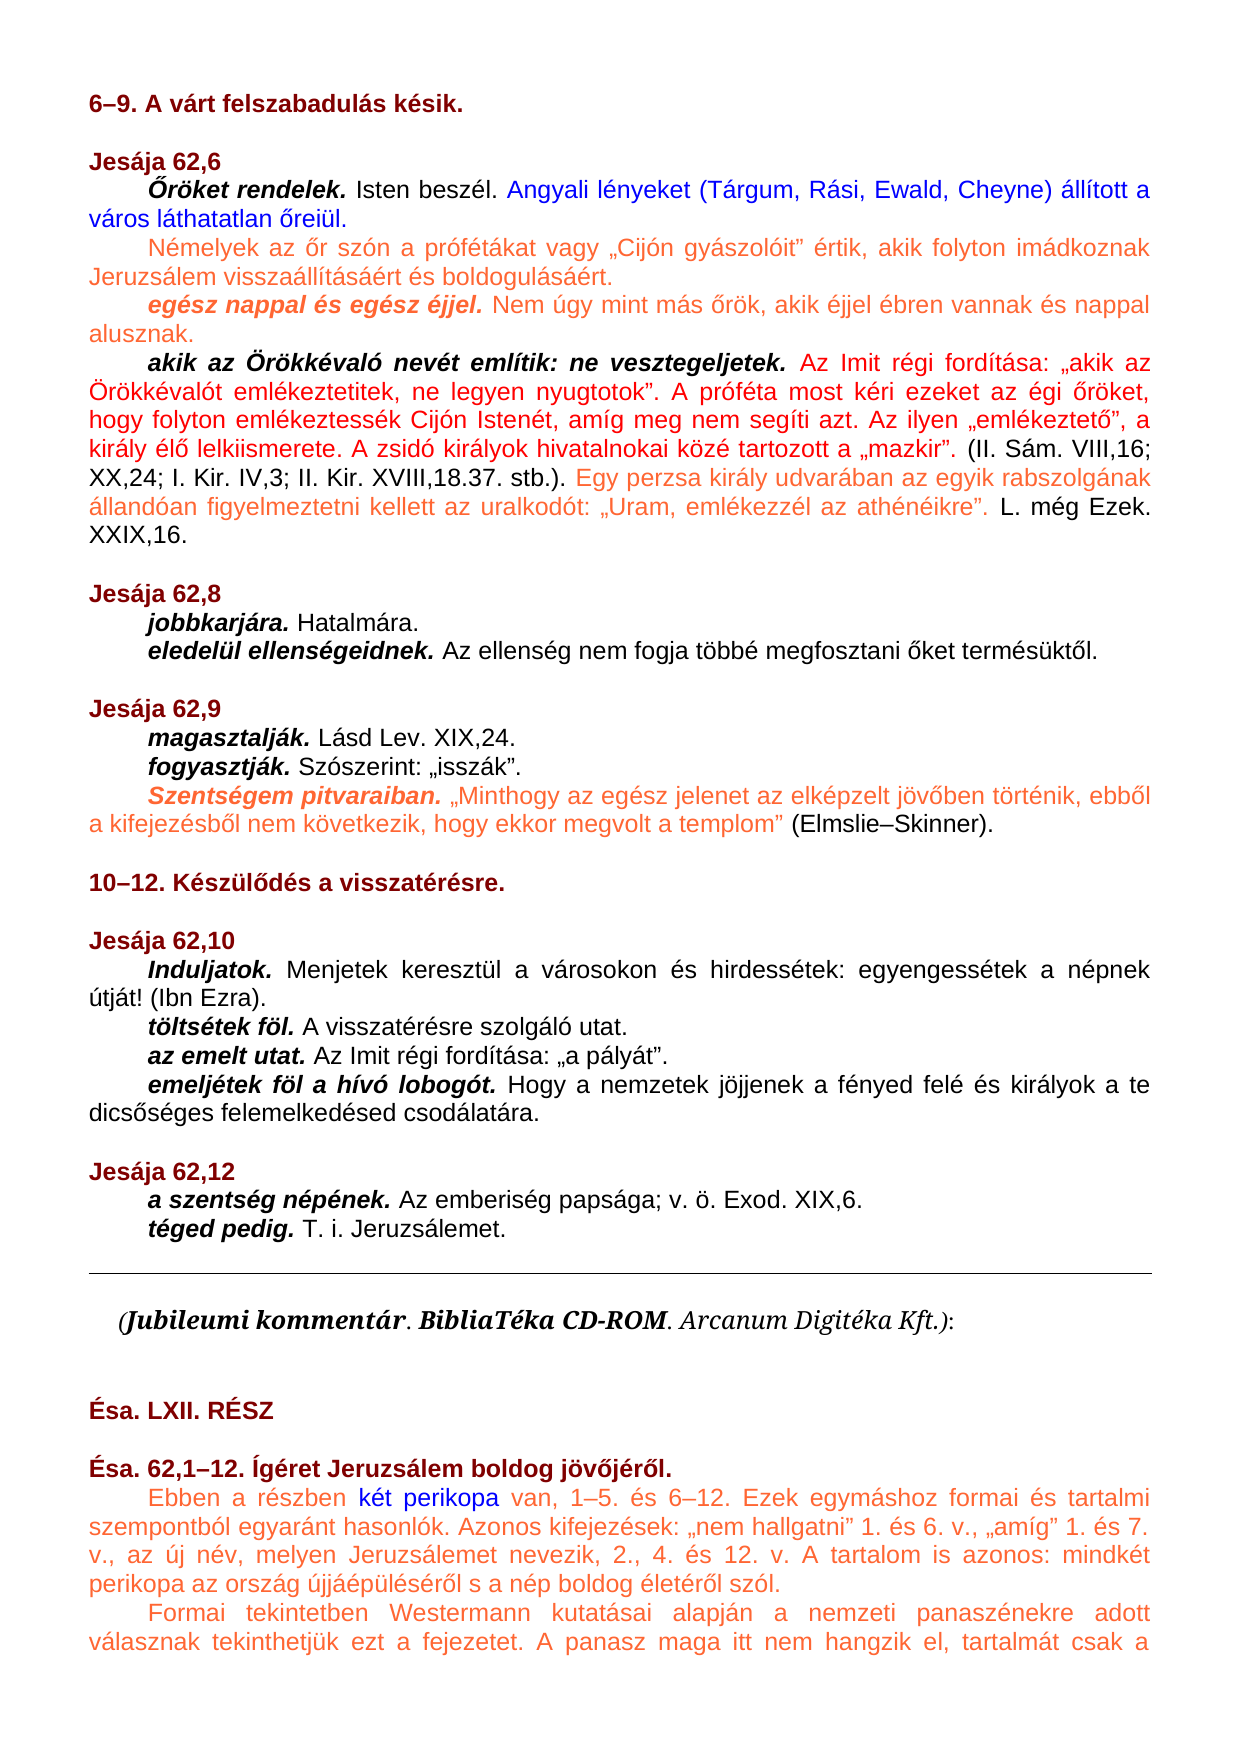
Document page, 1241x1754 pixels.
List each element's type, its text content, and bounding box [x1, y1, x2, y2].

text 6–9. A várt felszabadulás késik. [88, 88, 1152, 117]
text Jesája 62,10 [88, 926, 1152, 955]
text Induljatok. Menjetek keresztül a városokon és hirdessétek: egyengessétek a népnek útját! (Ibn Ezra). [88, 955, 1152, 1012]
text Jesája 62,9 [88, 694, 1152, 723]
text a szentség népének. Az emberiség papsága; v. ö. Exod. XIX,6. [88, 1185, 1152, 1214]
text Ésa. 62,1–12. Ígéret Jeruzsálem boldog jövőjéről. [88, 1454, 1152, 1483]
text Formai tekintetben Westermann kutatásai alapján a nemzeti panaszénekre adott válasznak tekinthetjük ezt a fejezetet. A panasz maga itt nem hangzik el, tartalmát csak a [88, 1598, 1152, 1655]
text akik az Örökkévaló nevét említik: ne vesztegeljetek. Az Imit régi fordítása: „akik az Örökkévalót emlékeztetitek, ne legyen nyugtotok”. A próféta most kéri ezeket az égi őröket, hogy folyton emlékeztessék Cijón Istenét, amíg meg nem segíti azt. Az ilyen „emlékeztető”, a király élő lelkiismerete. A zsidó királyok hivatalnokai közé tartozott a „mazkir”. (II. Sám. VIII,16; XX,24; I. Kir. IV,3; II. Kir. XVIII,18.37. stb.). Egy perzsa király udvarában az egyik rabszolgának állandóan figyelmeztetni kellett az uralkodót: „Uram, emlékezzél az athénéikre”. L. még Ezek. XXIX,16. [88, 348, 1152, 549]
text Jesája 62,6 [88, 147, 1152, 176]
text téged pedig. T. i. Jeruzsálemet. [88, 1214, 1152, 1243]
text Őröket rendelek. Isten beszél. Angyali lényeket (Tárgum, Rási, Ewald, Cheyne) állított a város láthatatlan őreiül. [88, 176, 1152, 233]
text 10–12. Készülődés a visszatérésre. [88, 868, 1152, 896]
text (Jubileumi kommentár. BibliaTéka CD-ROM. Arcanum Digitéka Kft.): [88, 1274, 1152, 1366]
text Ésa. LXII. RÉSZ [88, 1396, 1152, 1424]
text Ebben a részben két perikopa van, 1–5. és 6–12. Ezek egymáshoz formai és tartalmi szempontból egyaránt hasonlók. Azonos kifejezések: „nem hallgatni” 1. és 6. v., „amíg” 1. és 7. v., az új név, melyen Jeruzsálemet nevezik, 2., 4. és 12. v. A tartalom is azonos: mindkét perikopa az ország újjáépüléséről s a nép boldog életéről szól. [88, 1483, 1152, 1598]
text Jesája 62,12 [88, 1157, 1152, 1185]
text Szentségem pitvaraiban. „Minthogy az egész jelenet az elképzelt jövőben történik, ebből a kifejezésből nem következik, hogy ekkor megvolt a templom” (Elmslie–Skinner). [88, 781, 1152, 838]
text magasztalják. Lásd Lev. XIX,24. [88, 723, 1152, 752]
text töltsétek föl. A visszatérésre szolgáló utat. [88, 1012, 1152, 1041]
text jobbkarjára. Hatalmára. [88, 607, 1152, 636]
text emeljétek föl a hívó lobogót. Hogy a nemzetek jöjjenek a fényed felé és királyok a te dicsőséges felemelkedésed csodálatára. [88, 1070, 1152, 1127]
text egész nappal és egész éjjel. Nem úgy mint más őrök, akik éjjel ébren vannak és nappal alusznak. [88, 291, 1152, 348]
text Némelyek az őr szón a prófétákat vagy „Cijón gyászolóit” értik, akik folyton imádkoznak Jeruzsálem visszaállításáért és boldogulásáért. [88, 233, 1152, 291]
text eledelül ellenségeidnek. Az ellenség nem fogja többé megfosztani őket termésüktől. [88, 636, 1152, 665]
text fogyasztják. Szószerint: „isszák”. [88, 752, 1152, 781]
text az emelt utat. Az Imit régi fordítása: „a pályát”. [88, 1041, 1152, 1070]
text Jesája 62,8 [88, 579, 1152, 607]
